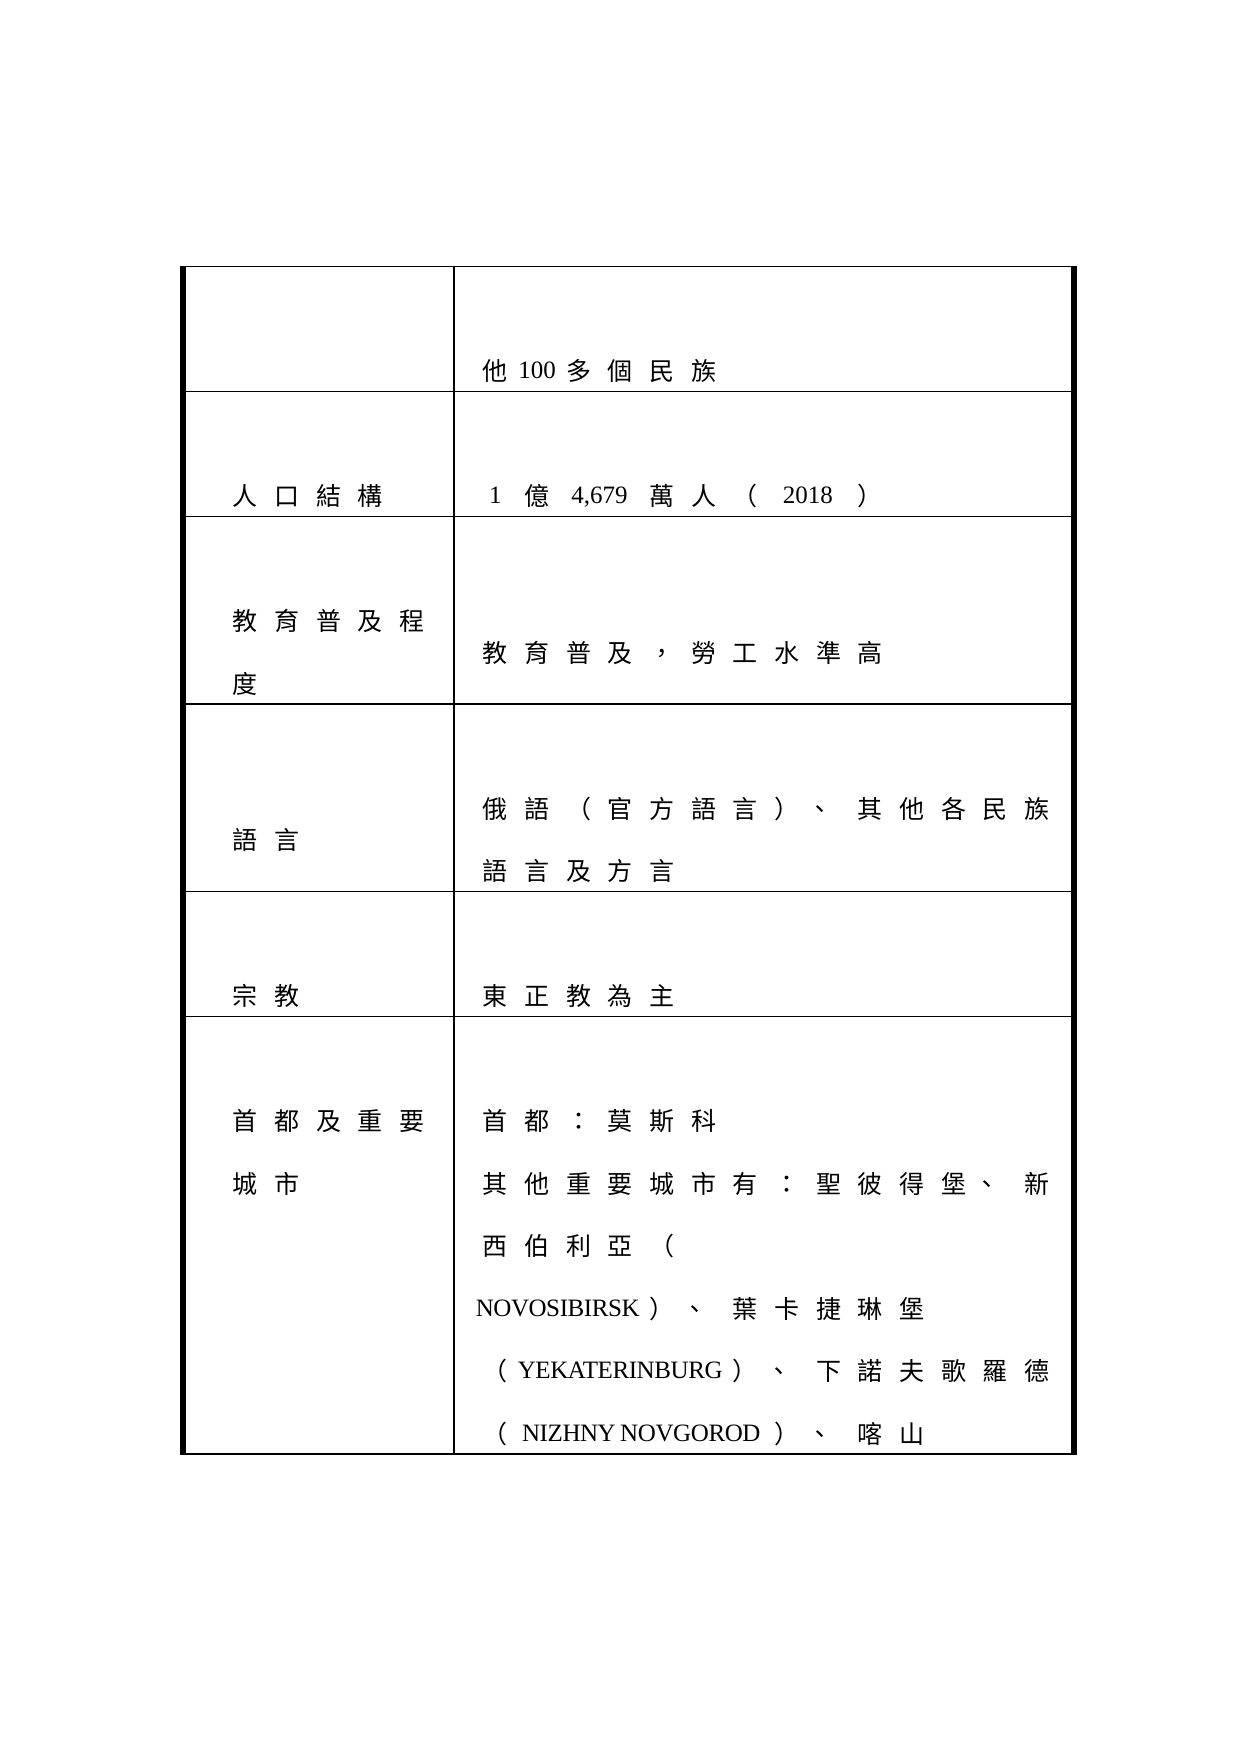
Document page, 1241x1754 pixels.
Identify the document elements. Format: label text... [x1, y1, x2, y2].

table_cell 1億4,679萬人（2018） [455, 392, 1071, 516]
table_cell 人口結構 [186, 392, 453, 516]
table_cell 教育普及，勞工水準高 [455, 517, 1071, 703]
table_cell [186, 267, 453, 391]
table_cell 宗教 [186, 892, 453, 1016]
table_cell 語言 [186, 705, 453, 891]
table_cell 教育普及程度 [186, 517, 453, 703]
table_cell 首都及重要城市 [186, 1017, 453, 1453]
table_cell 俄語（官方語言）、其他各民族語言及方言 [455, 705, 1071, 891]
table_cell 他100多個民族 [455, 267, 1071, 391]
table_cell 首都：莫斯科 其他重要城市有：聖彼得堡、新西伯利亞（ NOVOSIBIRSK）、葉卡捷琳堡（YEKATERINBURG）、下諾夫歌羅德（NIZHNY NOVGOROD）、喀山 [455, 1017, 1071, 1453]
table_cell 東正教為主 [455, 892, 1071, 1016]
